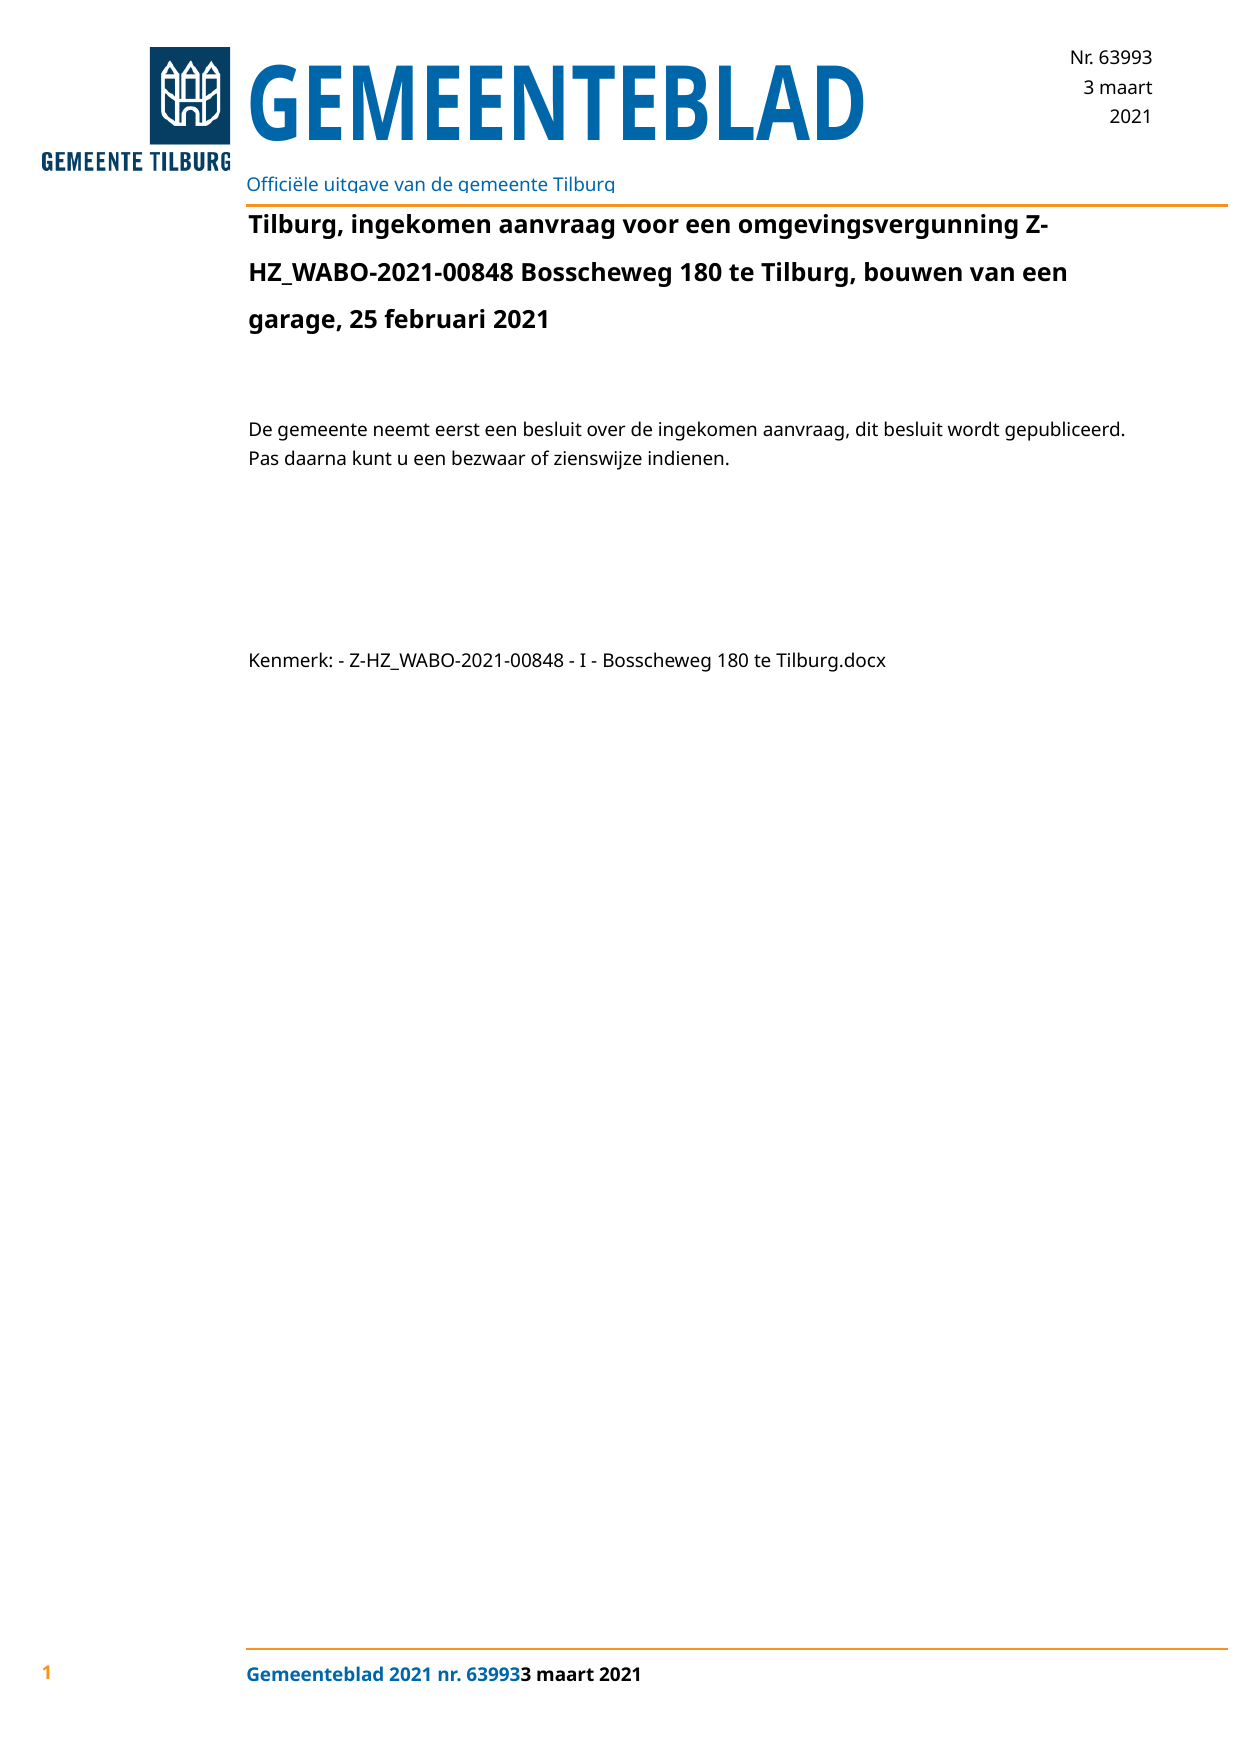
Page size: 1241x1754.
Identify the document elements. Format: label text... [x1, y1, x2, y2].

text De gemeente neemt eerst een besluit over de ingekomen aanvraag, dit besluit wordt gepubliceerd. Pas daarna kunt u een bezwaar of zienswijze indienen. [248, 416, 1152, 471]
text Kenmerk: - Z-HZ_WABO-2021-00848 - I - Bosscheweg 180 te Tilburg.docx [248, 647, 1152, 673]
text Tilburg, ingekomen aanvraag voor een omgevingsvergunning Z-HZ_WABO-2021-00848 Bosscheweg 180 te Tilburg, bouwen van een garage, 25 februari 2021 [248, 207, 1152, 336]
picture [41, 47, 231, 172]
